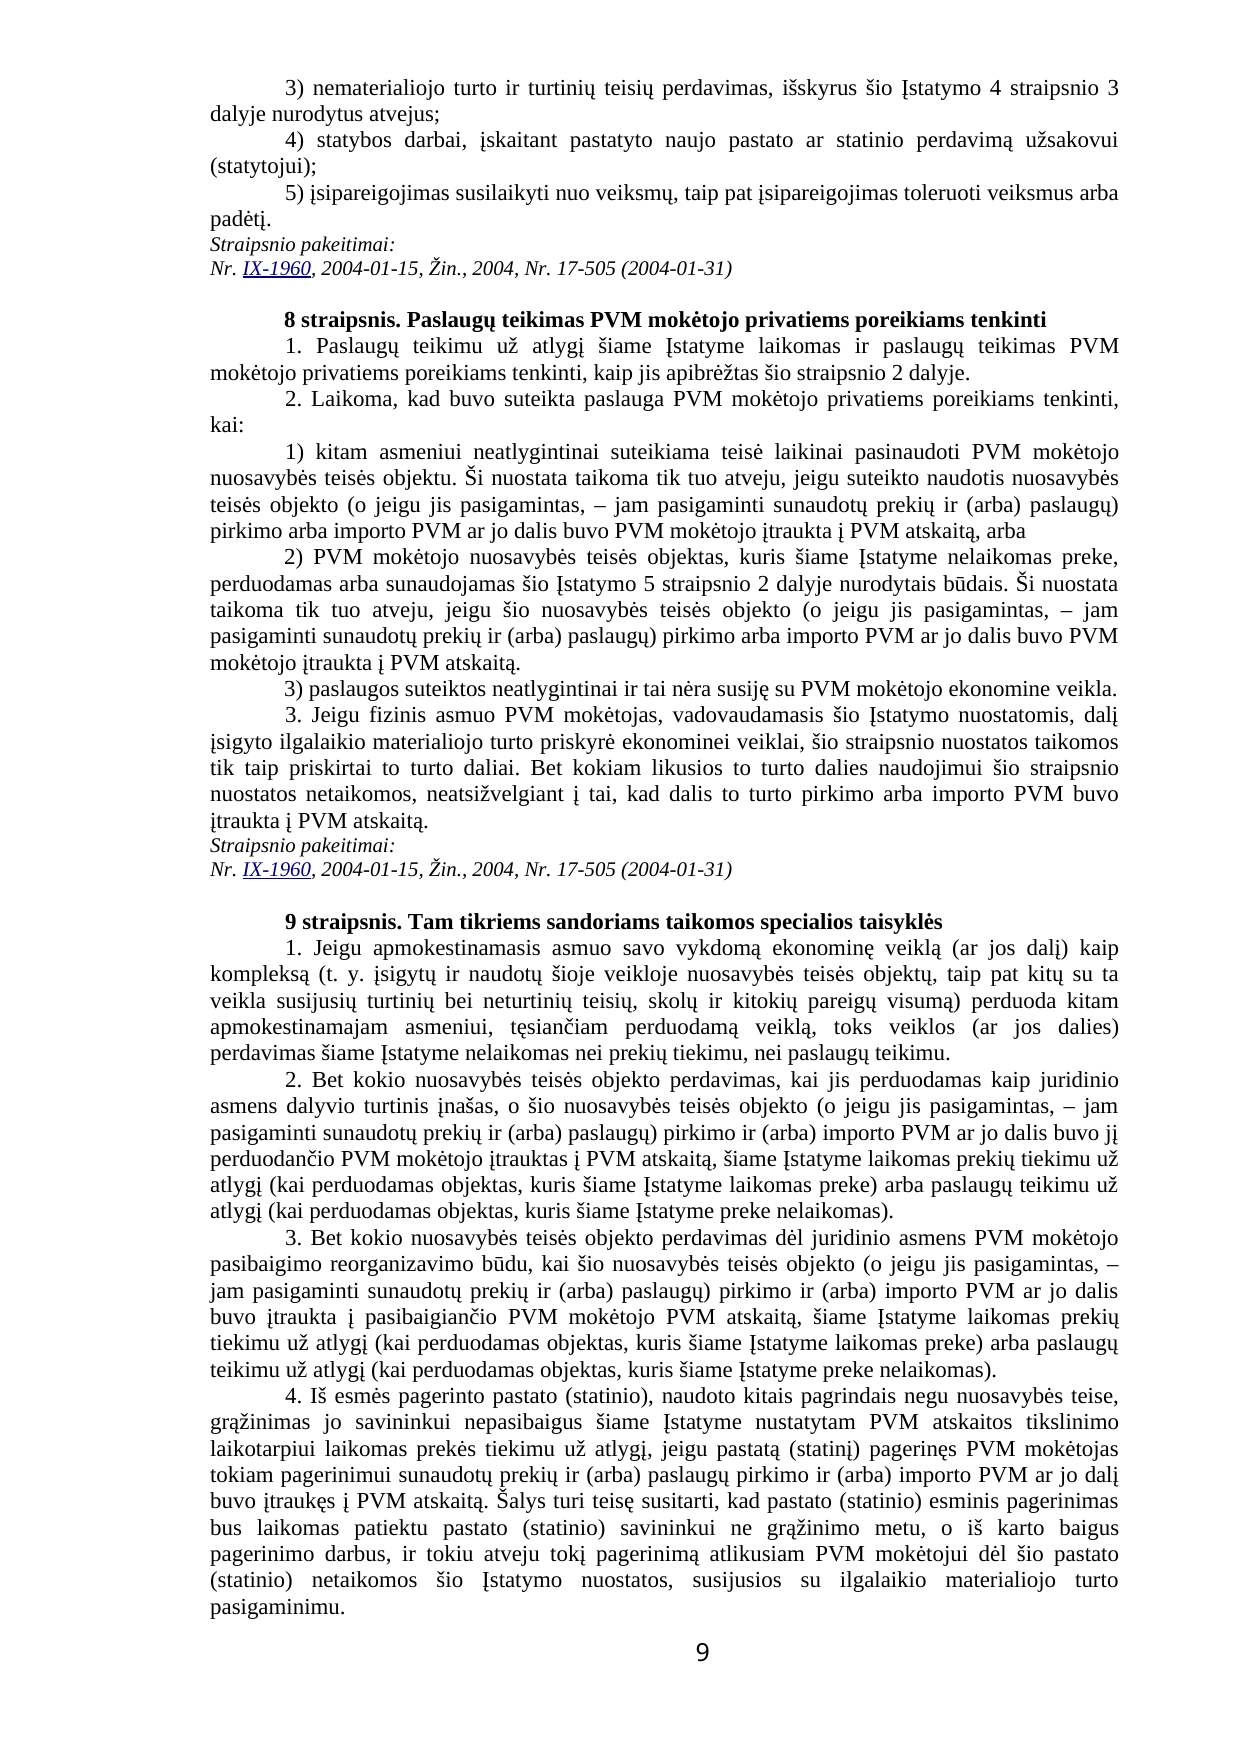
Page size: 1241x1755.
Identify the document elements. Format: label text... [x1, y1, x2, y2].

text 1. Jeigu apmokestinamasis asmuo savo vykdomą ekonominę veiklą (ar jos dalį) kaip kompleksą (t. y. įsigytų ir naudotų šioje veikloje nuosavybės teisės objektų, taip pat kitų su ta veikla susijusių turtinių bei neturtinių teisių, skolų ir kitokių pareigų visumą) perduoda kitam apmokestinamajam asmeniui, tęsiančiam perduodamą veiklą, toks veiklos (ar jos dalies) perdavimas šiame Įstatyme nelaikomas nei prekių tiekimu, nei paslaugų teikimu. [210, 934, 1120, 1066]
text 9 straipsnis. Tam tikriems sandoriams taikomos specialios taisyklės [210, 908, 1120, 934]
text 1) kitam asmeniui neatlygintinai suteikiama teisė laikinai pasinaudoti PVM mokėtojo nuosavybės teisės objektu. Ši nuostata taikoma tik tuo atveju, jeigu suteikto naudotis nuosavybės teisės objekto (o jeigu jis pasigamintas, – jam pasigaminti sunaudotų prekių ir (arba) paslaugų) pirkimo arba importo PVM ar jo dalis buvo PVM mokėtojo įtraukta į PVM atskaitą, arba [210, 438, 1120, 543]
text Straipsnio pakeitimai: [210, 833, 1120, 857]
text 3) paslaugos suteiktos neatlygintinai ir tai nėra susiję su PVM mokėtojo ekonomine veikla. [210, 675, 1120, 701]
text 2. Laikoma, kad buvo suteikta paslauga PVM mokėtojo privatiems poreikiams tenkinti, kai: [210, 385, 1120, 438]
text Straipsnio pakeitimai: [210, 232, 1120, 256]
text 8 straipsnis. Paslaugų teikimas PVM mokėtojo privatiems poreikiams tenkinti [210, 306, 1120, 332]
text 3. Bet kokio nuosavybės teisės objekto perdavimas dėl juridinio asmens PVM mokėtojo pasibaigimo reorganizavimo būdu, kai šio nuosavybės teisės objekto (o jeigu jis pasigamintas, – jam pasigaminti sunaudotų prekių ir (arba) paslaugų) pirkimo ir (arba) importo PVM ar jo dalis buvo įtraukta į pasibaigiančio PVM mokėtojo PVM atskaitą, šiame Įstatyme laikomas prekių tiekimu už atlygį (kai perduodamas objektas, kuris šiame Įstatyme laikomas preke) arba paslaugų teikimu už atlygį (kai perduodamas objektas, kuris šiame Įstatyme preke nelaikomas). [210, 1224, 1120, 1382]
text 4. Iš esmės pagerinto pastato (statinio), naudoto kitais pagrindais negu nuosavybės teise, grąžinimas jo savininkui nepasibaigus šiame Įstatyme nustatytam PVM atskaitos tikslinimo laikotarpiui laikomas prekės tiekimu už atlygį, jeigu pastatą (statinį) pagerinęs PVM mokėtojas tokiam pagerinimui sunaudotų prekių ir (arba) paslaugų pirkimo ir (arba) importo PVM ar jo dalį buvo įtraukęs į PVM atskaitą. Šalys turi teisę susitarti, kad pastato (statinio) esminis pagerinimas bus laikomas patiektu pastato (statinio) savininkui ne grąžinimo metu, o iš karto baigus pagerinimo darbus, ir tokiu atveju tokį pagerinimą atlikusiam PVM mokėtojui dėl šio pastato (statinio) netaikomos šio Įstatymo nuostatos, susijusios su ilgalaikio materialiojo turto pasigaminimu. [210, 1382, 1120, 1619]
text 3. Jeigu fizinis asmuo PVM mokėtojas, vadovaudamasis šio Įstatymo nuostatomis, dalį įsigyto ilgalaikio materialiojo turto priskyrė ekonominei veiklai, šio straipsnio nuostatos taikomos tik taip priskirtai to turto daliai. Bet kokiam likusios to turto dalies naudojimui šio straipsnio nuostatos netaikomos, neatsižvelgiant į tai, kad dalis to turto pirkimo arba importo PVM buvo įtraukta į PVM atskaitą. [210, 701, 1120, 833]
text 2. Bet kokio nuosavybės teisės objekto perdavimas, kai jis perduodamas kaip juridinio asmens dalyvio turtinis įnašas, o šio nuosavybės teisės objekto (o jeigu jis pasigamintas, – jam pasigaminti sunaudotų prekių ir (arba) paslaugų) pirkimo ir (arba) importo PVM ar jo dalis buvo jį perduodančio PVM mokėtojo įtrauktas į PVM atskaitą, šiame Įstatyme laikomas prekių tiekimu už atlygį (kai perduodamas objektas, kuris šiame Įstatyme laikomas preke) arba paslaugų teikimu už atlygį (kai perduodamas objektas, kuris šiame Įstatyme preke nelaikomas). [210, 1066, 1120, 1224]
text 2) PVM mokėtojo nuosavybės teisės objektas, kuris šiame Įstatyme nelaikomas preke, perduodamas arba sunaudojamas šio Įstatymo 5 straipsnio 2 dalyje nurodytais būdais. Ši nuostata taikoma tik tuo atveju, jeigu šio nuosavybės teisės objekto (o jeigu jis pasigamintas, – jam pasigaminti sunaudotų prekių ir (arba) paslaugų) pirkimo arba importo PVM ar jo dalis buvo PVM mokėtojo įtraukta į PVM atskaitą. [210, 543, 1120, 675]
text 1. Paslaugų teikimu už atlygį šiame Įstatyme laikomas ir paslaugų teikimas PVM mokėtojo privatiems poreikiams tenkinti, kaip jis apibrėžtas šio straipsnio 2 dalyje. [210, 332, 1120, 385]
text Nr. IX-1960, 2004-01-15, Žin., 2004, Nr. 17-505 (2004-01-31) [210, 857, 1120, 881]
text Nr. IX-1960, 2004-01-15, Žin., 2004, Nr. 17-505 (2004-01-31) [210, 256, 1120, 280]
text 3) nematerialiojo turto ir turtinių teisių perdavimas, išskyrus šio Įstatymo 4 straipsnio 3 dalyje nurodytus atvejus; [210, 73, 1120, 126]
text 4) statybos darbai, įskaitant pastatyto naujo pastato ar statinio perdavimą užsakovui (statytojui); [210, 126, 1120, 179]
text 5) įsipareigojimas susilaikyti nuo veiksmų, taip pat įsipareigojimas toleruoti veiksmus arba padėtį. [210, 179, 1120, 232]
